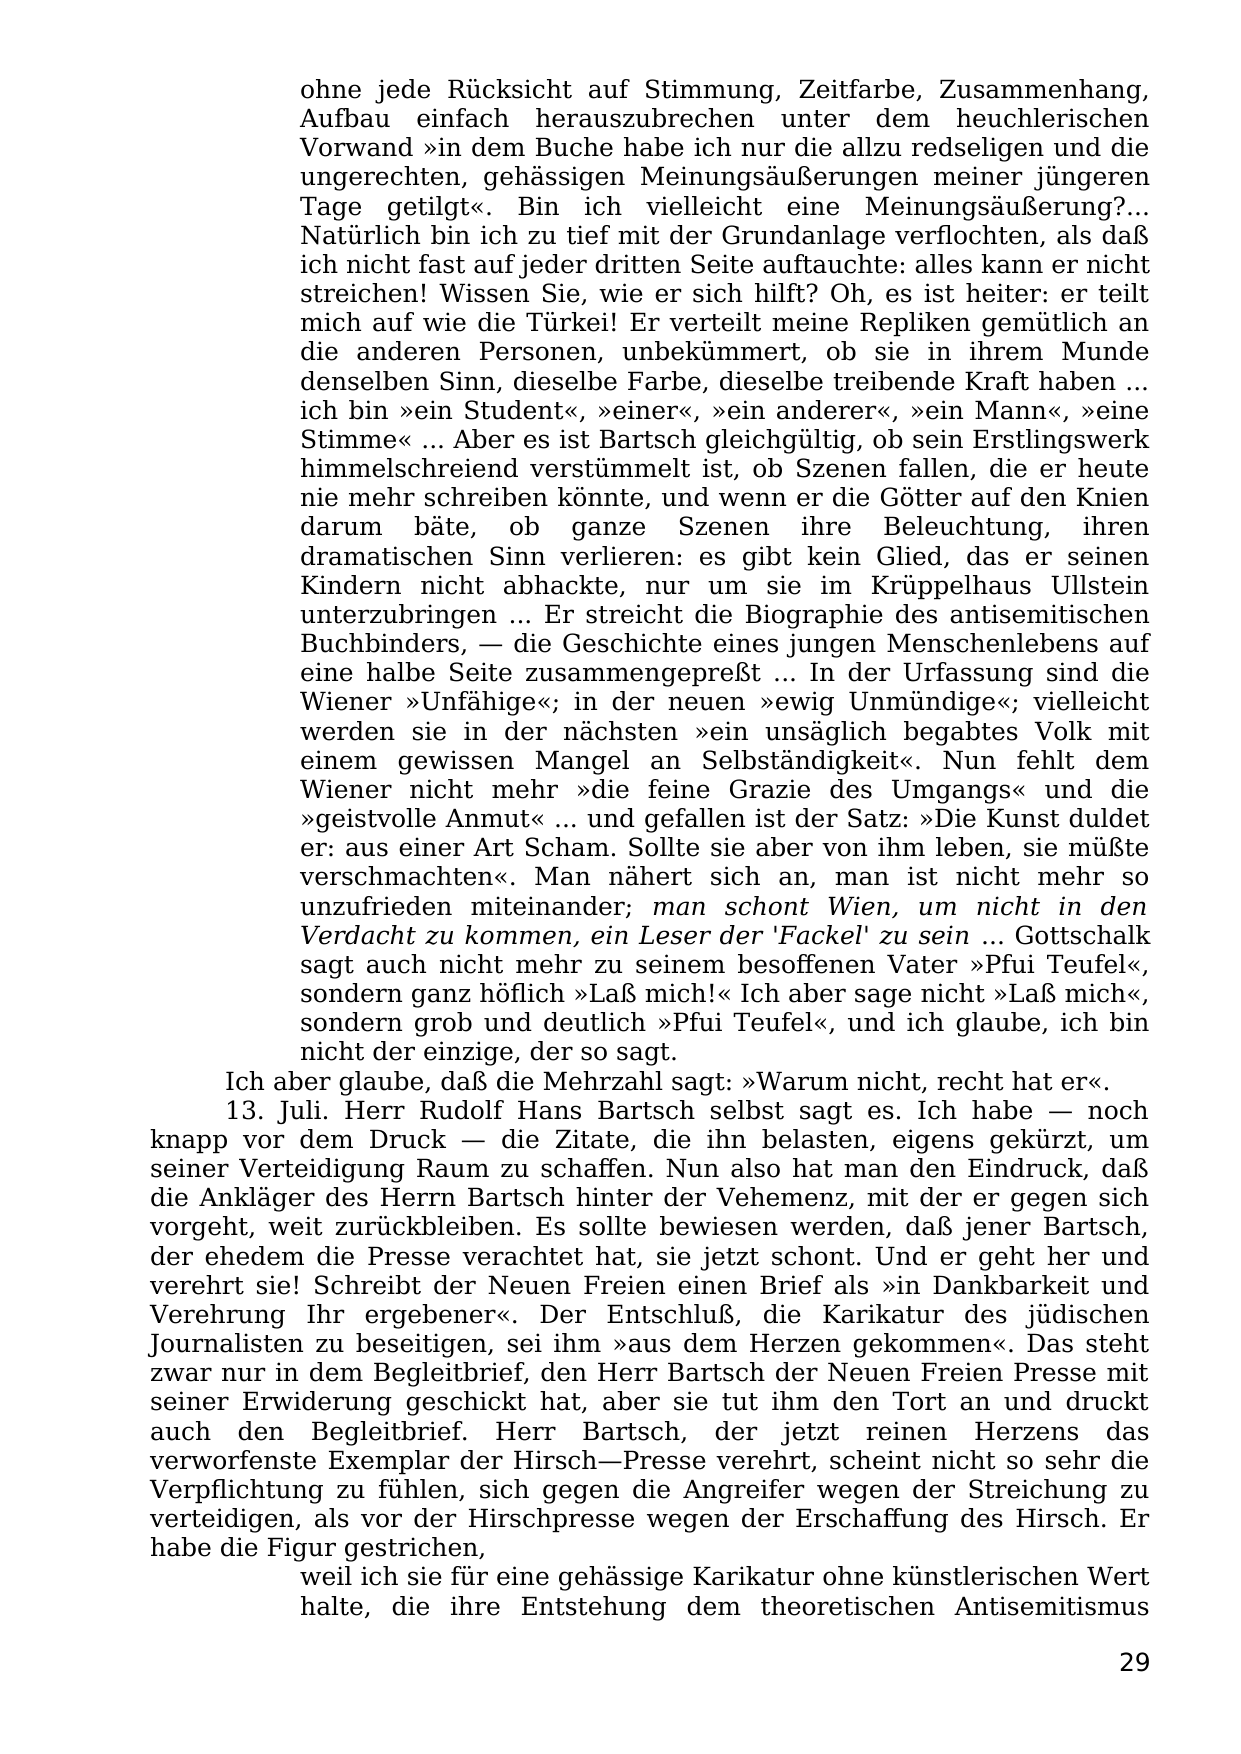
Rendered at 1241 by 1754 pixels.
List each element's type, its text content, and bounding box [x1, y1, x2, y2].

text weil ich sie für eine gehässige Karikatur ohne künstlerischen Wert halte, die ihre Entstehung dem theoretischen Antisemitismus [300, 1562, 1151, 1621]
text 13. Juli. Herr Rudolf Hans Bartsch selbst sagt es. Ich habe — noch knapp vor dem Druck — die Zitate, die ihn belasten, eigens gekürzt, um seiner Verteidigung Raum zu schaffen. Nun also hat man den Eindruck, daß die Ankläger des Herrn Bartsch hinter der Vehemenz, mit der er gegen sich vorgeht, weit zurückbleiben. Es sollte bewiesen werden, daß jener Bartsch, der ehedem die Presse verachtet hat, sie jetzt schont. Und er geht her und verehrt sie! Schreibt der Neuen Freien einen Brief als »in Dankbarkeit und Verehrung Ihr ergebener«. Der Entschluß, die Karikatur des jüdischen Journalisten zu beseitigen, sei ihm »aus dem Herzen gekommen«. Das steht zwar nur in dem Begleitbrief, den Herr Bartsch der Neuen Freien Presse mit seiner Erwiderung geschickt hat, aber sie tut ihm den Tort an und druckt auch den Begleitbrief. Herr Bartsch, der jetzt reinen Herzens das verworfenste Exemplar der Hirsch—Presse verehrt, scheint nicht so sehr die Verpflichtung zu fühlen, sich gegen die Angreifer wegen der Streichung zu verteidigen, als vor der Hirschpresse wegen der Erschaffung des Hirsch. Er habe die Figur gestrichen, [150, 1096, 1151, 1562]
text ohne jede Rücksicht auf Stimmung, Zeitfarbe, Zusammenhang, Aufbau einfach herauszubrechen unter dem heuchlerischen Vorwand »in dem Buche habe ich nur die allzu redseligen und die ungerechten, gehässigen Meinungsäußerungen meiner jüngeren Tage getilgt«. Bin ich vielleicht eine Meinungsäußerung?... Natürlich bin ich zu tief mit der Grundanlage verflochten, als daß ich nicht fast auf jeder dritten Seite auftauchte: alles kann er nicht streichen! Wissen Sie, wie er sich hilft? Oh, es ist heiter: er teilt mich auf wie die Türkei! Er verteilt meine Repliken gemütlich an die anderen Personen, unbekümmert, ob sie in ihrem Munde denselben Sinn, dieselbe Farbe, dieselbe treibende Kraft haben ... ich bin »ein Student«, »einer«, »ein anderer«, »ein Mann«, »eine Stimme« ... Aber es ist Bartsch gleichgültig, ob sein Erstlingswerk himmelschreiend verstümmelt ist, ob Szenen fallen, die er heute nie mehr schreiben könnte, und wenn er die Götter auf den Knien darum bäte, ob ganze Szenen ihre Beleuchtung, ihren dramatischen Sinn verlieren: es gibt kein Glied, das er seinen Kindern nicht abhackte, nur um sie im Krüppelhaus Ullstein unterzubringen ... Er streicht die Biographie des antisemitischen Buchbinders, — die Geschichte eines jungen Menschenlebens auf eine halbe Seite zusammen­gepreßt ... In der Urfassung sind die Wiener »Unfähige«; in der neuen »ewig Unmündige«; vielleicht werden sie in der nächsten »ein unsäglich begabtes Volk mit einem gewissen Mangel an Selbständigkeit«. Nun fehlt dem Wiener nicht mehr »die feine Grazie des Umgangs« und die »geistvolle Anmut« ... und gefallen ist der Satz: »Die Kunst duldet er: aus einer Art Scham. Sollte sie aber von ihm leben, sie müßte verschmachten«. Man nähert sich an, man ist nicht mehr so unzufrieden miteinander; man schont Wien, um nicht in den Verdacht zu kommen, ein Leser der 'Fackel' zu sein ... Gottschalk sagt auch nicht mehr zu seinem besoffenen Vater »Pfui Teufel«, sondern ganz höflich »Laß mich!« Ich aber sage nicht »Laß mich«, sondern grob und deutlich »Pfui Teufel«, und ich glaube, ich bin nicht der einzige, der so sagt. [300, 75, 1151, 1067]
text Ich aber glaube, daß die Mehrzahl sagt: »Warum nicht, recht hat er«. [150, 1067, 1151, 1096]
